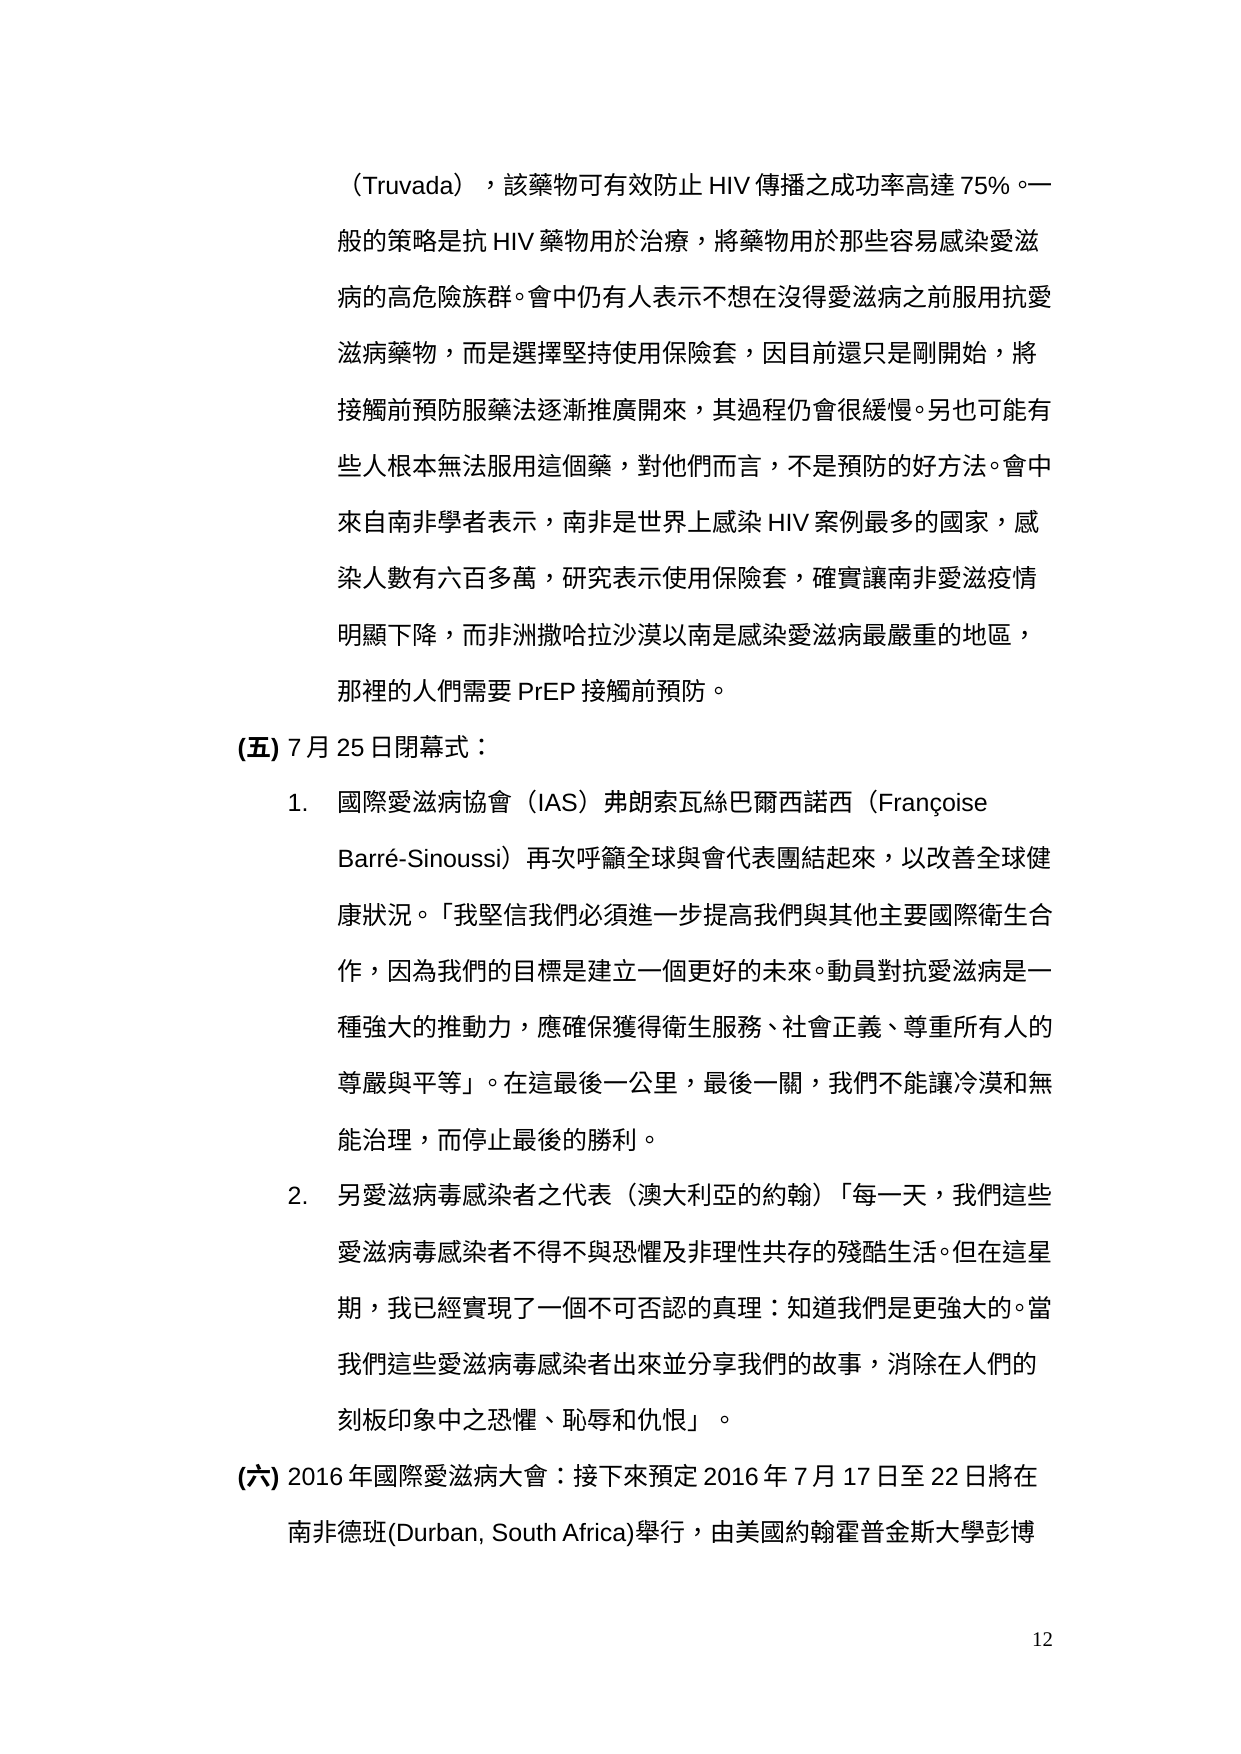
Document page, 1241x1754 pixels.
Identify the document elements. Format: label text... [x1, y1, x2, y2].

list 2016年國際愛滋病大會：接下來預定2016年7月17日至22日將在南非德班(Durban, South Africa)舉行，由美國約翰霍普金斯大學彭博 [237, 1456, 1053, 1549]
list （Truvada），該藥物可有效防止HIV傳播之成功率高達75%。一般的策略是抗HIV藥物用於治療，將藥物用於那些容易感染愛滋病的高危險族群。會中仍有人表示不想在沒得愛滋病之前服用抗愛滋病藥物，而是選擇堅持使用保險套，因目前還只是剛開始，將接觸前預防服藥法逐漸推廣開來，其過程仍會很緩慢。另也可能有些人根本無法服用這個藥，對他們而言，不是預防的好方法。會中來自南非學者表示，南非是世界上感染HIV案例最多的國家，感染人數有六百多萬，研究表示使用保險套，確實讓南非愛滋疫情明顯下降，而非洲撒哈拉沙漠以南是感染愛滋病最嚴重的地區，那裡的人們需要PrEP接觸前預防。 [287, 164, 1053, 708]
list 國際愛滋病協會（IAS）弗朗索瓦絲巴爾西諾西（Françoise Barré-Sinoussi）再次呼籲全球與會代表團結起來，以改善全球健康狀況。「我堅信我們必須進一步提高我們與其他主要國際衛生合作，因為我們的目標是建立一個更好的未來。動員對抗愛滋病是一種強大的推動力，應確保獲得衛生服務、社會正義、尊重所有人的尊嚴與平等」。在這最後一公里，最後一關，我們不能讓冷漠和無能治理，而停止最後的勝利。 [287, 782, 1053, 1157]
list 7月25日閉幕式： [237, 726, 1053, 764]
list 另愛滋病毒感染者之代表（澳大利亞的約翰）「每一天，我們這些愛滋病毒感染者不得不與恐懼及非理性共存的殘酷生活。但在這星期，我已經實現了一個不可否認的真理：知道我們是更強大的。當我們這些愛滋病毒感染者出來並分享我們的故事，消除在人們的刻板印象中之恐懼、恥辱和仇恨」。 [287, 1175, 1053, 1438]
